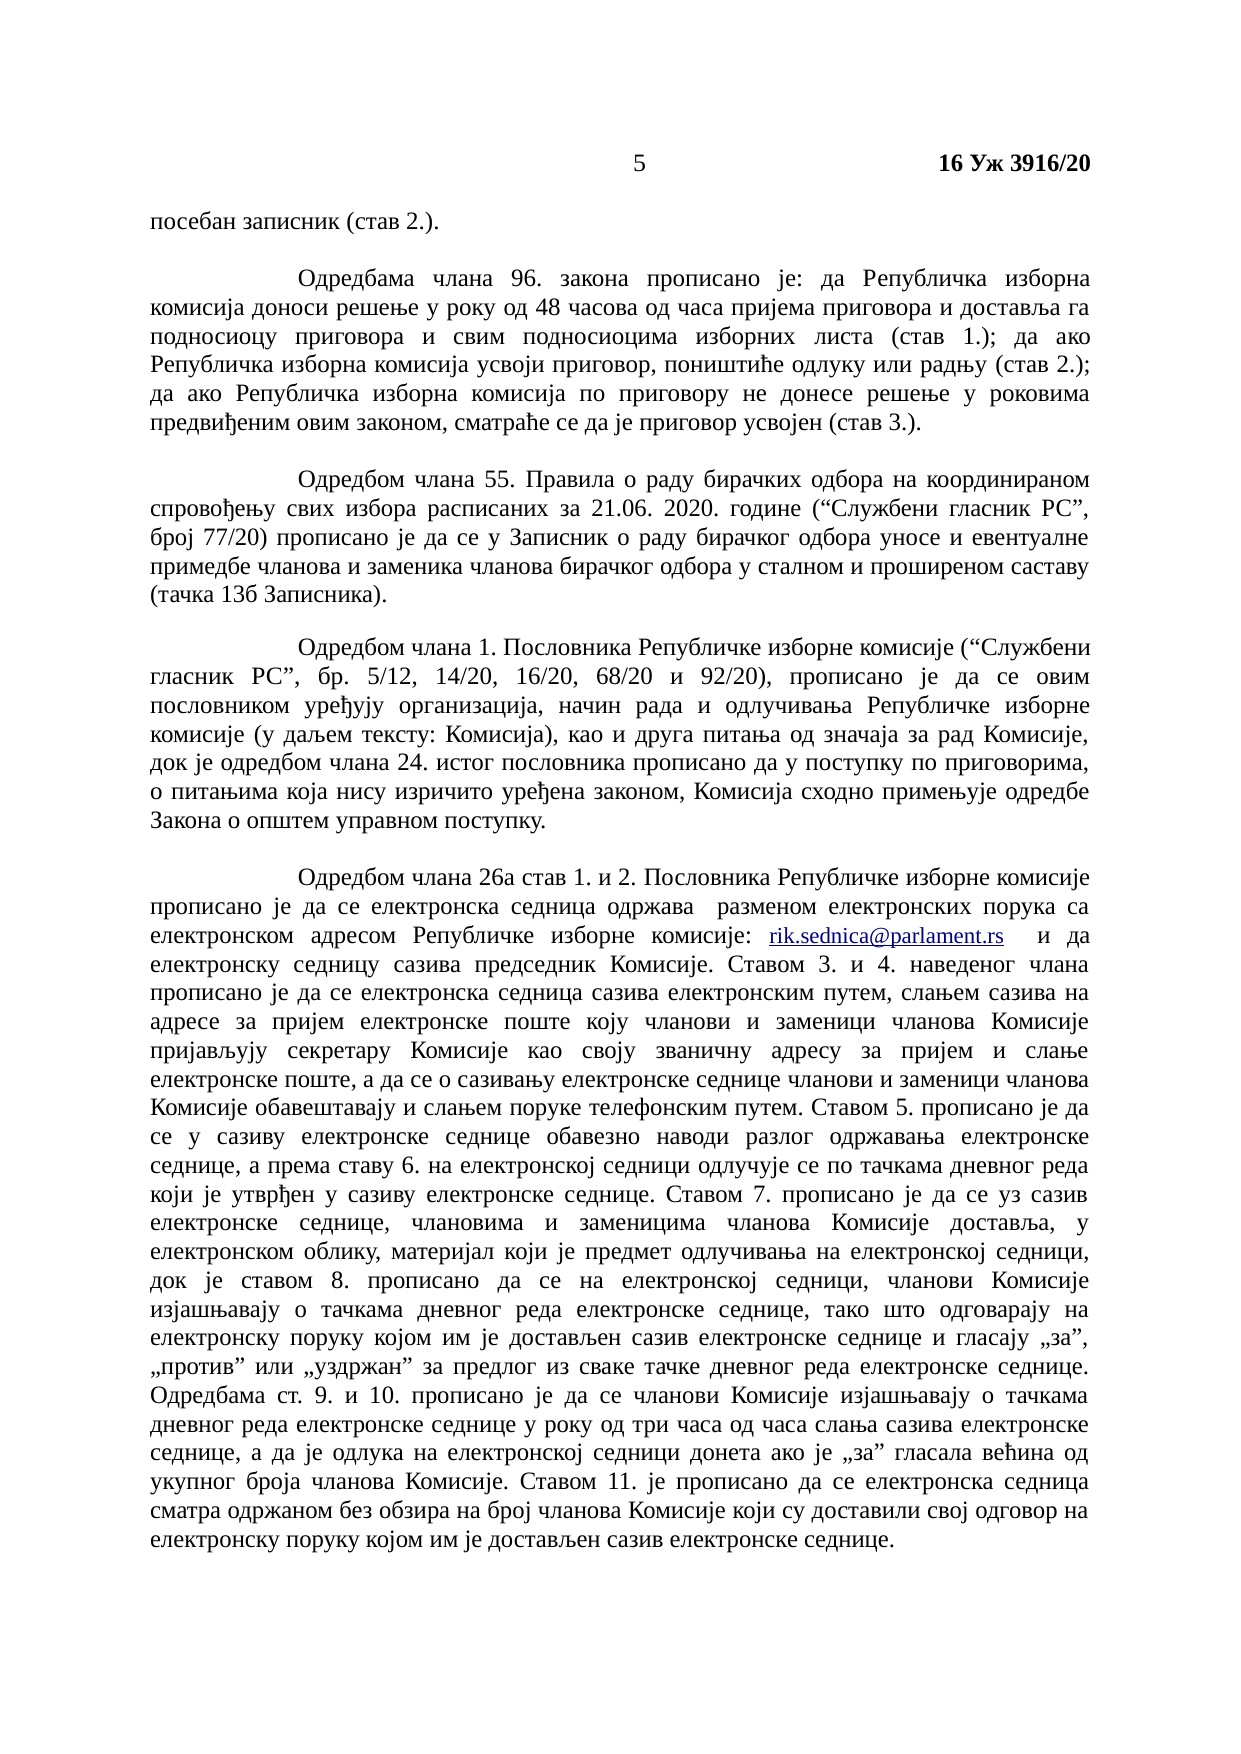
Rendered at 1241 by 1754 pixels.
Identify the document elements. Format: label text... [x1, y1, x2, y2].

text Одредбом члана 26а став 1. и 2. Пословника Републичке изборне комисије прописано је да се електронска седница одржава разменом електронских порука са електронском адресом Републичке изборне комисије: rik.sednica@parlament.rs и да електронску седницу сазива председник Комисије. Ставом 3. и 4. наведеног члана прописано је да се електронска седница сазива електронским путем, слањем сазива на адресе за пријем електронске поште коју чланови и заменици чланова Комисије пријављују секретару Комисије као своју званичну адресу за пријем и слање електронске поште, а да се о сазивању електронске седнице чланови и заменици чланова Комисије обавештавају и слањем поруке телефонским путем. Ставом 5. прописано је да се у сазиву електронске седнице обавезно наводи разлог одржавања електронске седнице, а према ставу 6. на електронској седници одлучује се по тачкама дневног реда који је утврђен у сазиву електронске седнице. Ставом 7. прописано је да се уз сазив електронске седнице, члановима и заменицима чланова Комисије доставља, у електронском облику, материјал који је предмет одлучивања на електронској седници, док је ставом 8. прописано да се на електронској седници, чланови Комисије изјашњавају о тачкама дневног реда електронске седнице, тако што одговарају на електронску поруку којом им је достављен сазив електронске седнице и гласају „за”, „против” или „уздржан” за предлог из сваке тачке дневног реда електронске седнице. Одредбама ст. 9. и 10. прописано је да се чланови Комисије изјашњавају о тачкама дневног реда електронске седнице у року од три часа од часа слања сазива електронске седнице, а да је одлука на електронској седници донета ако је „за” гласала већина од укупног броја чланова Комисије. Ставом 11. је прописано да се електронска седница сматра одржаном без обзира на број чланова Комисије који су доставили свој одговор на електронску поруку којом им је достављен сазив електронске седнице. [150, 862, 1091, 1552]
text Одредбама члана 96. закона прописано је: да Републичка изборна комисија доноси решење у року од 48 часова од часа пријема приговора и доставља га подносиоцу приговора и свим подносиоцима изборних листа (став 1.); да ако Републичка изборна комисија усвоји приговор, поништиће одлуку или радњу (став 2.); да ако Републичка изборна комисија по приговору не донесе решење у роковима предвиђеним овим законом, сматраће се да је приговор усвојен (став 3.). [150, 263, 1091, 436]
text Одредбом члана 1. Пословника Републичке изборне комисије (“Службени гласник РС”, бр. 5/12, 14/20, 16/20, 68/20 и 92/20), прописано је да се овим пословником уређују организација, начин рада и одлучивања Републичке изборне комисије (у даљем тексту: Комисија), као и друга питања од значаја за рад Комисије, док је одредбом члана 24. истог пословника прописано да у поступку по приговорима, о питањима која нису изричито уређена законом, Комисија сходно примењује одредбе Закона о општем управном поступку. [150, 632, 1091, 834]
text Одредбом члана 55. Правила о раду бирачких одбора на координираном спровођењу свих избора расписаних за 21.06. 2020. године (“Службени гласник РС”, број 77/20) прописано је да се у Записник о раду бирачког одбора уносе и евентуалне примедбе чланова и заменика чланова бирачког одбора у сталном и проширеном саставу (тачка 13б Записника). [150, 464, 1091, 608]
text посебан записник (став 2.). [150, 206, 1091, 234]
